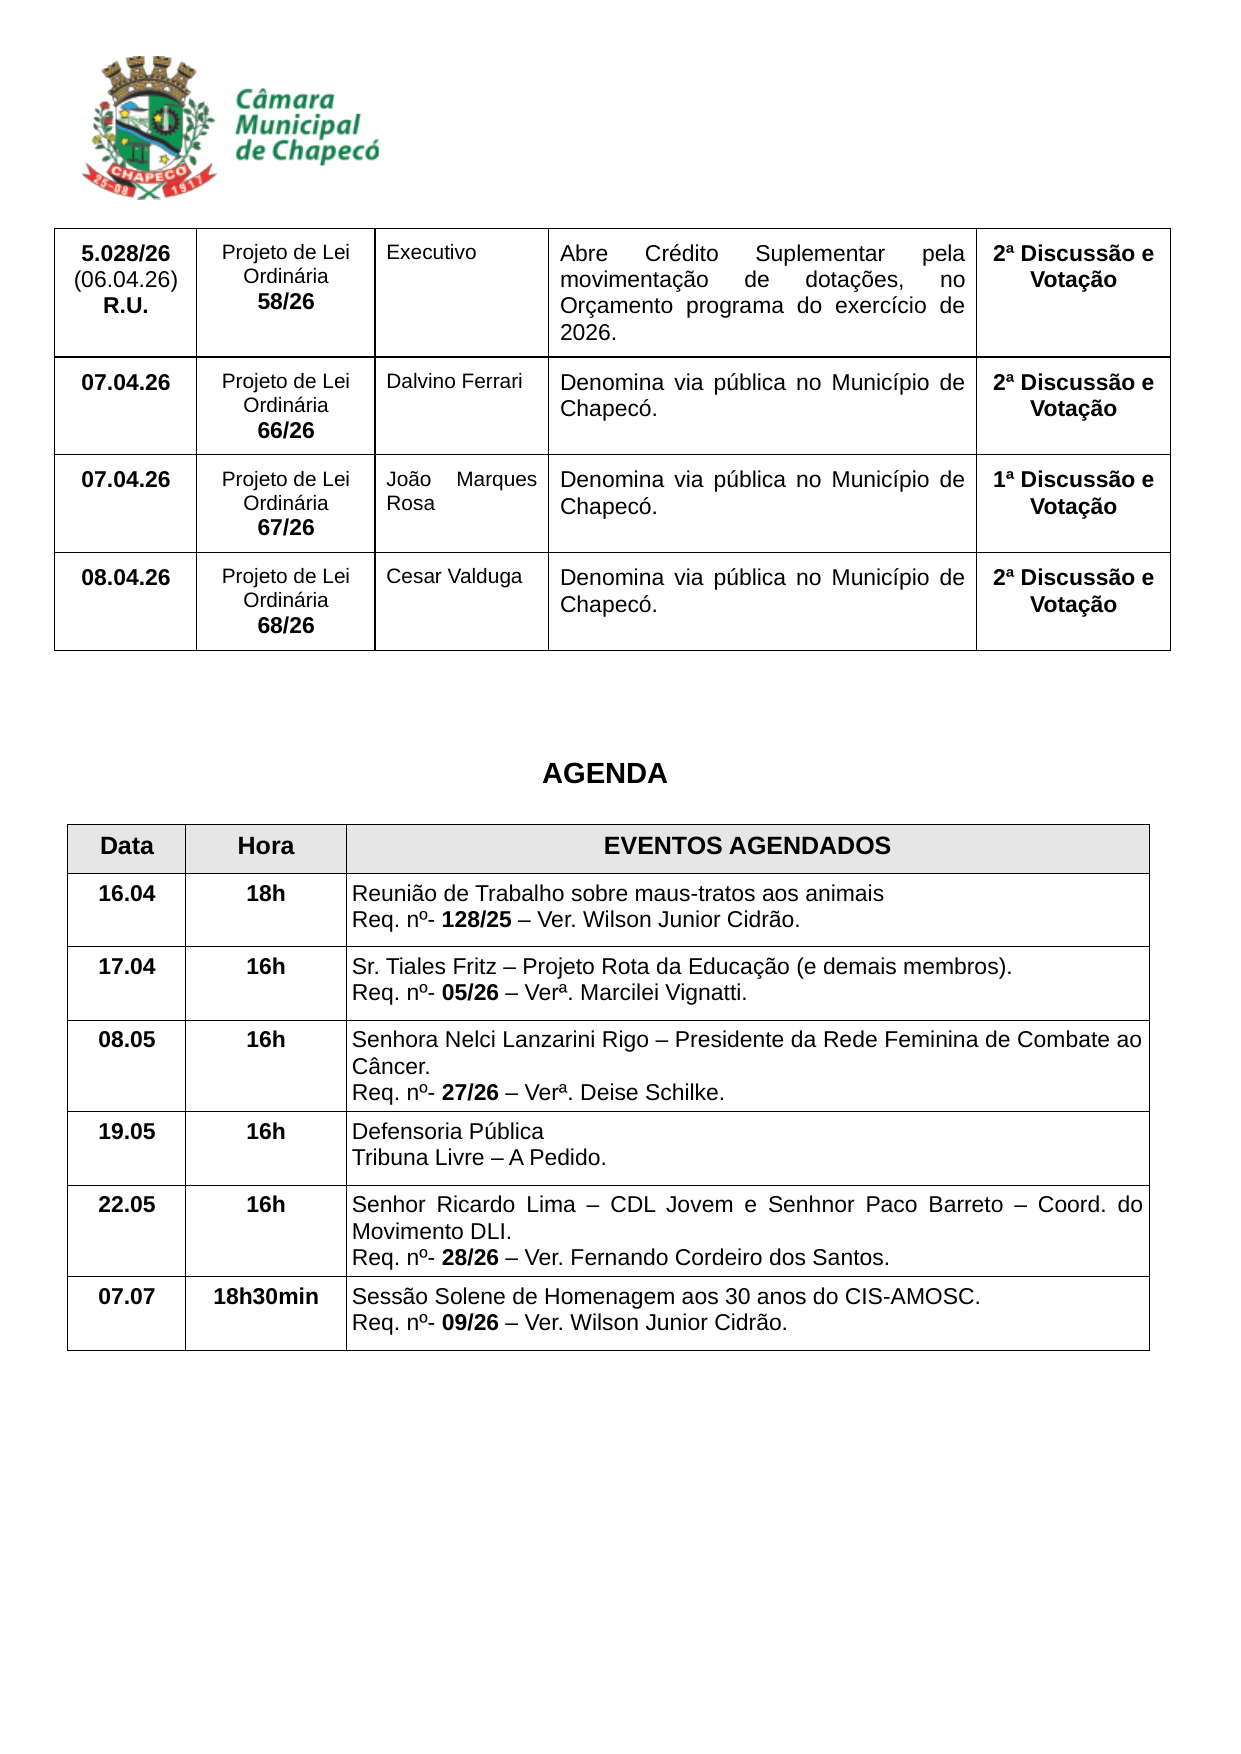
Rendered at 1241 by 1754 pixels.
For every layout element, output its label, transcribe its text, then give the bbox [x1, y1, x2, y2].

table_cell Senhora Nelci Lanzarini Rigo – Presidente da Rede Feminina de Combate ao Câncer. Req. nº- 27/26 – Verª. Deise Schilke. [347, 1021, 1149, 1111]
table_cell Sr. Tiales Fritz – Projeto Rota da Educação (e demais membros). Req. nº- 05/26 – Verª. Marcilei Vignatti. [347, 947, 1149, 1019]
table_cell 08.05 [68, 1021, 185, 1111]
table_cell Senhor Ricardo Lima – CDL Jovem e Senhnor Paco Barreto – Coord. do Movimento DLI. Req. nº- 28/26 – Ver. Fernando Cordeiro dos Santos. [347, 1186, 1149, 1276]
table_cell Projeto de Lei Ordinária 68/26 [197, 553, 374, 650]
table_cell 07.04.26 [55, 358, 196, 454]
table_cell Abre Crédito Suplementar pela movimentação de dotações, no Orçamento programa do exercício de 2026. [549, 229, 976, 356]
table_cell Denomina via pública no Município de Chapecó. [549, 358, 976, 454]
table_cell Denomina via pública no Município de Chapecó. [549, 455, 976, 552]
text AGENDA [65, 756, 1145, 789]
table_header EVENTOS AGENDADOS [347, 825, 1149, 873]
table_cell 16h [186, 1021, 346, 1111]
table_cell 17.04 [68, 947, 185, 1019]
table_cell 08.04.26 [55, 553, 196, 650]
table_cell 22.05 [68, 1186, 185, 1276]
table_cell 2ª Discussão e Votação [977, 358, 1170, 454]
table_cell 07.07 [68, 1277, 185, 1349]
table_cell 16.04 [68, 874, 185, 946]
table_cell Cesar Valduga [376, 553, 548, 650]
table_cell Denomina via pública no Município de Chapecó. [549, 553, 976, 650]
table_cell 19.05 [68, 1112, 185, 1184]
table_cell Executivo [376, 229, 548, 356]
table_cell 2ª Discussão e Votação [977, 229, 1170, 356]
table_cell 2ª Discussão e Votação [977, 553, 1170, 650]
table_cell 5.028/26 (06.04.26) R.U. [55, 229, 196, 356]
table_cell João Marques Rosa [376, 455, 548, 552]
table_cell Projeto de Lei Ordinária 67/26 [197, 455, 374, 552]
table_header Data [68, 825, 185, 873]
table_cell Defensoria Pública Tribuna Livre – A Pedido. [347, 1112, 1149, 1184]
picture [81, 56, 379, 200]
table_cell Reunião de Trabalho sobre maus-tratos aos animais Req. nº- 128/25 – Ver. Wilson Junior Cidrão. [347, 874, 1149, 946]
table_cell Projeto de Lei Ordinária 58/26 [197, 229, 374, 356]
table_cell 18h [186, 874, 346, 946]
table_cell Dalvino Ferrari [376, 358, 548, 454]
table_cell 07.04.26 [55, 455, 196, 552]
table_cell 16h [186, 947, 346, 1019]
table_cell Sessão Solene de Homenagem aos 30 anos do CIS-AMOSC. Req. nº- 09/26 – Ver. Wilson Junior Cidrão. [347, 1277, 1149, 1349]
table_header Hora [186, 825, 346, 873]
table_cell 1ª Discussão e Votação [977, 455, 1170, 552]
table_cell 18h30min [186, 1277, 346, 1349]
table_cell 16h [186, 1186, 346, 1276]
table_cell 16h [186, 1112, 346, 1184]
table_cell Projeto de Lei Ordinária 66/26 [197, 358, 374, 454]
